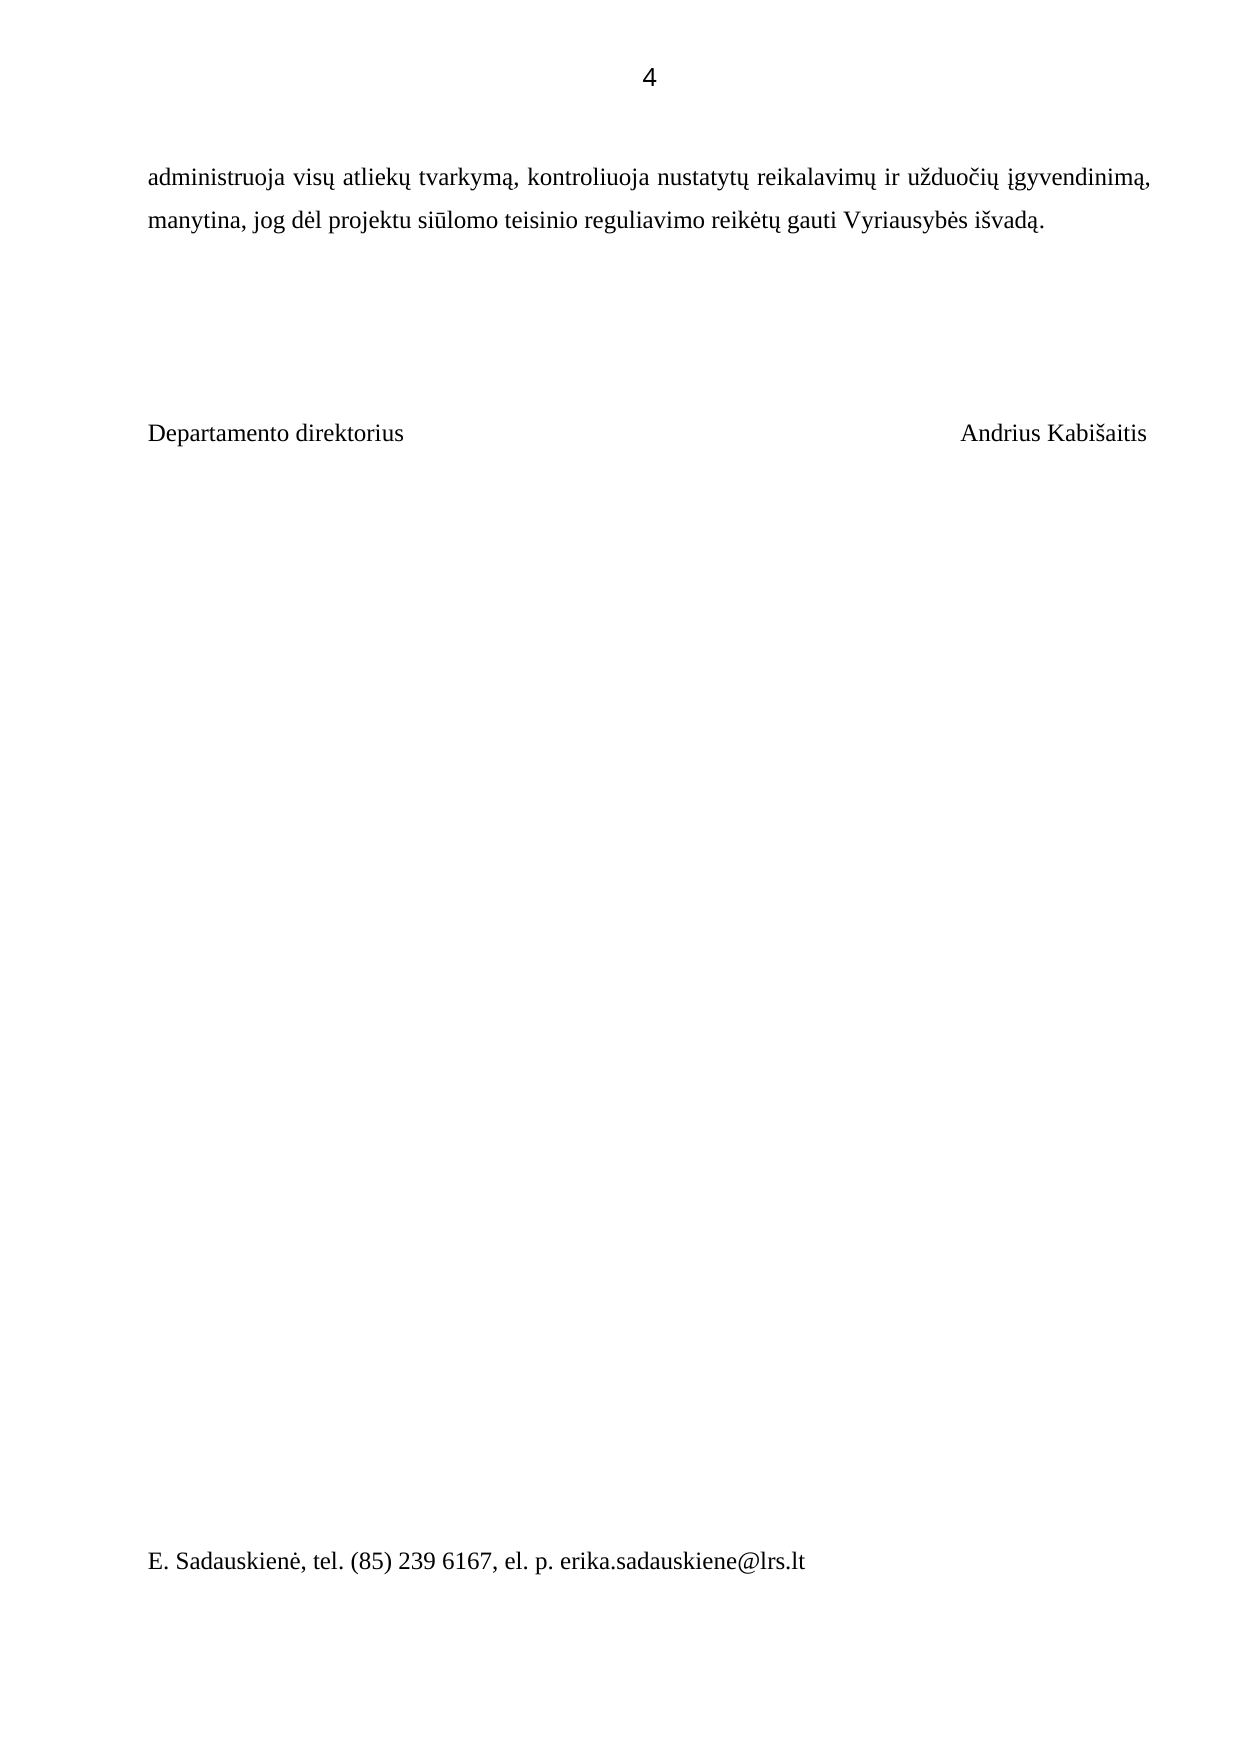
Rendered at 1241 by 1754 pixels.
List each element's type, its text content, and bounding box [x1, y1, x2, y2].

text administruoja visų atliekų tvarkymą, kontroliuoja nustatytų reikalavimų ir užduočių įgyvendinimą, manytina, jog dėl projektu siūlomo teisinio reguliavimo reikėtų gauti Vyriausybės išvadą. [148, 162, 1152, 234]
text Departamento direktorius Andrius Kabišaitis [148, 418, 1152, 446]
text E. Sadauskienė, tel. (85) 239 6167, el. p. erika.sadauskiene@lrs.lt [148, 1546, 1148, 1574]
